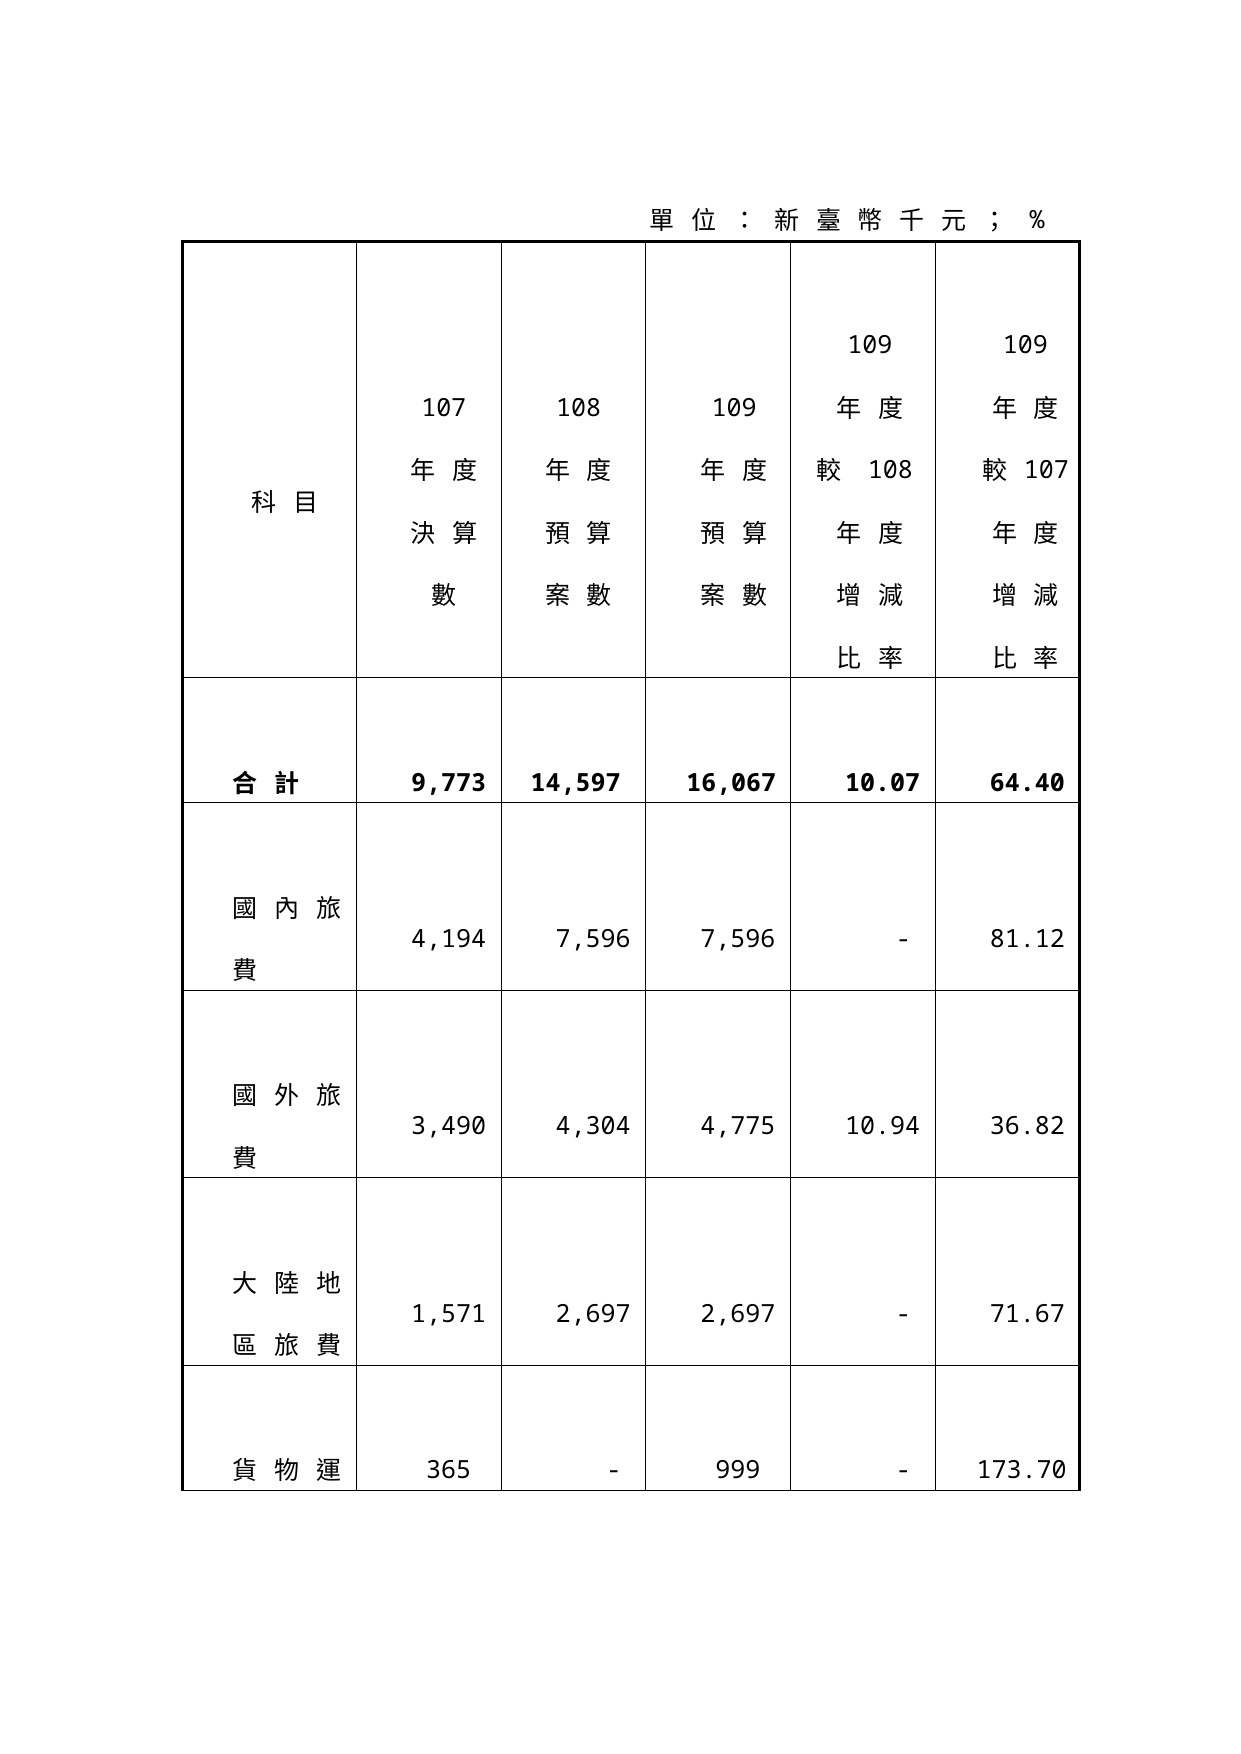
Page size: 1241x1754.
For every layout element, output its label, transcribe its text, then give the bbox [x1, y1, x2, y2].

table_header 109年度較107年度增減比率 [936, 243, 1078, 677]
table_cell 7,596 [646, 803, 790, 990]
table_cell 2,697 [646, 1178, 790, 1365]
table_cell 國外旅費 [184, 991, 356, 1177]
table_cell 國內旅費 [184, 803, 356, 990]
table_cell 64.40 [936, 678, 1078, 802]
table_cell - [502, 1366, 645, 1490]
table_cell 大陸地區旅費 [184, 1178, 356, 1365]
table_cell 4,194 [357, 803, 501, 990]
table_cell 365 [357, 1366, 501, 1490]
table_cell 10.94 [791, 991, 935, 1177]
text 單位：新臺幣千元；% [183, 177, 1058, 240]
table_cell 36.82 [936, 991, 1078, 1177]
table_cell 4,304 [502, 991, 645, 1177]
table_cell 7,596 [502, 803, 645, 990]
table_cell 16,067 [646, 678, 790, 802]
table_cell 3,490 [357, 991, 501, 1177]
table_cell 合計 [184, 678, 356, 802]
table_cell 9,773 [357, 678, 501, 802]
table_cell - [791, 1366, 935, 1490]
table_cell 4,775 [646, 991, 790, 1177]
table_cell 10.07 [791, 678, 935, 802]
table_header 108年度預算案數 [502, 243, 645, 677]
table_cell 173.70 [936, 1366, 1078, 1490]
table_header 科目 [184, 243, 356, 677]
table_cell 2,697 [502, 1178, 645, 1365]
table_cell 71.67 [936, 1178, 1078, 1365]
table_header 107年度決算數 [357, 243, 501, 677]
table_header 109年度較108年度增減比率 [791, 243, 935, 677]
table_cell 999 [646, 1366, 790, 1490]
table_cell 81.12 [936, 803, 1078, 990]
table_header 109年度預算案數 [646, 243, 790, 677]
table_cell 1,571 [357, 1178, 501, 1365]
table_cell 14,597 [502, 678, 645, 802]
table_cell - [791, 1178, 935, 1365]
table_cell 貨物運 [184, 1366, 356, 1490]
table_cell - [791, 803, 935, 990]
